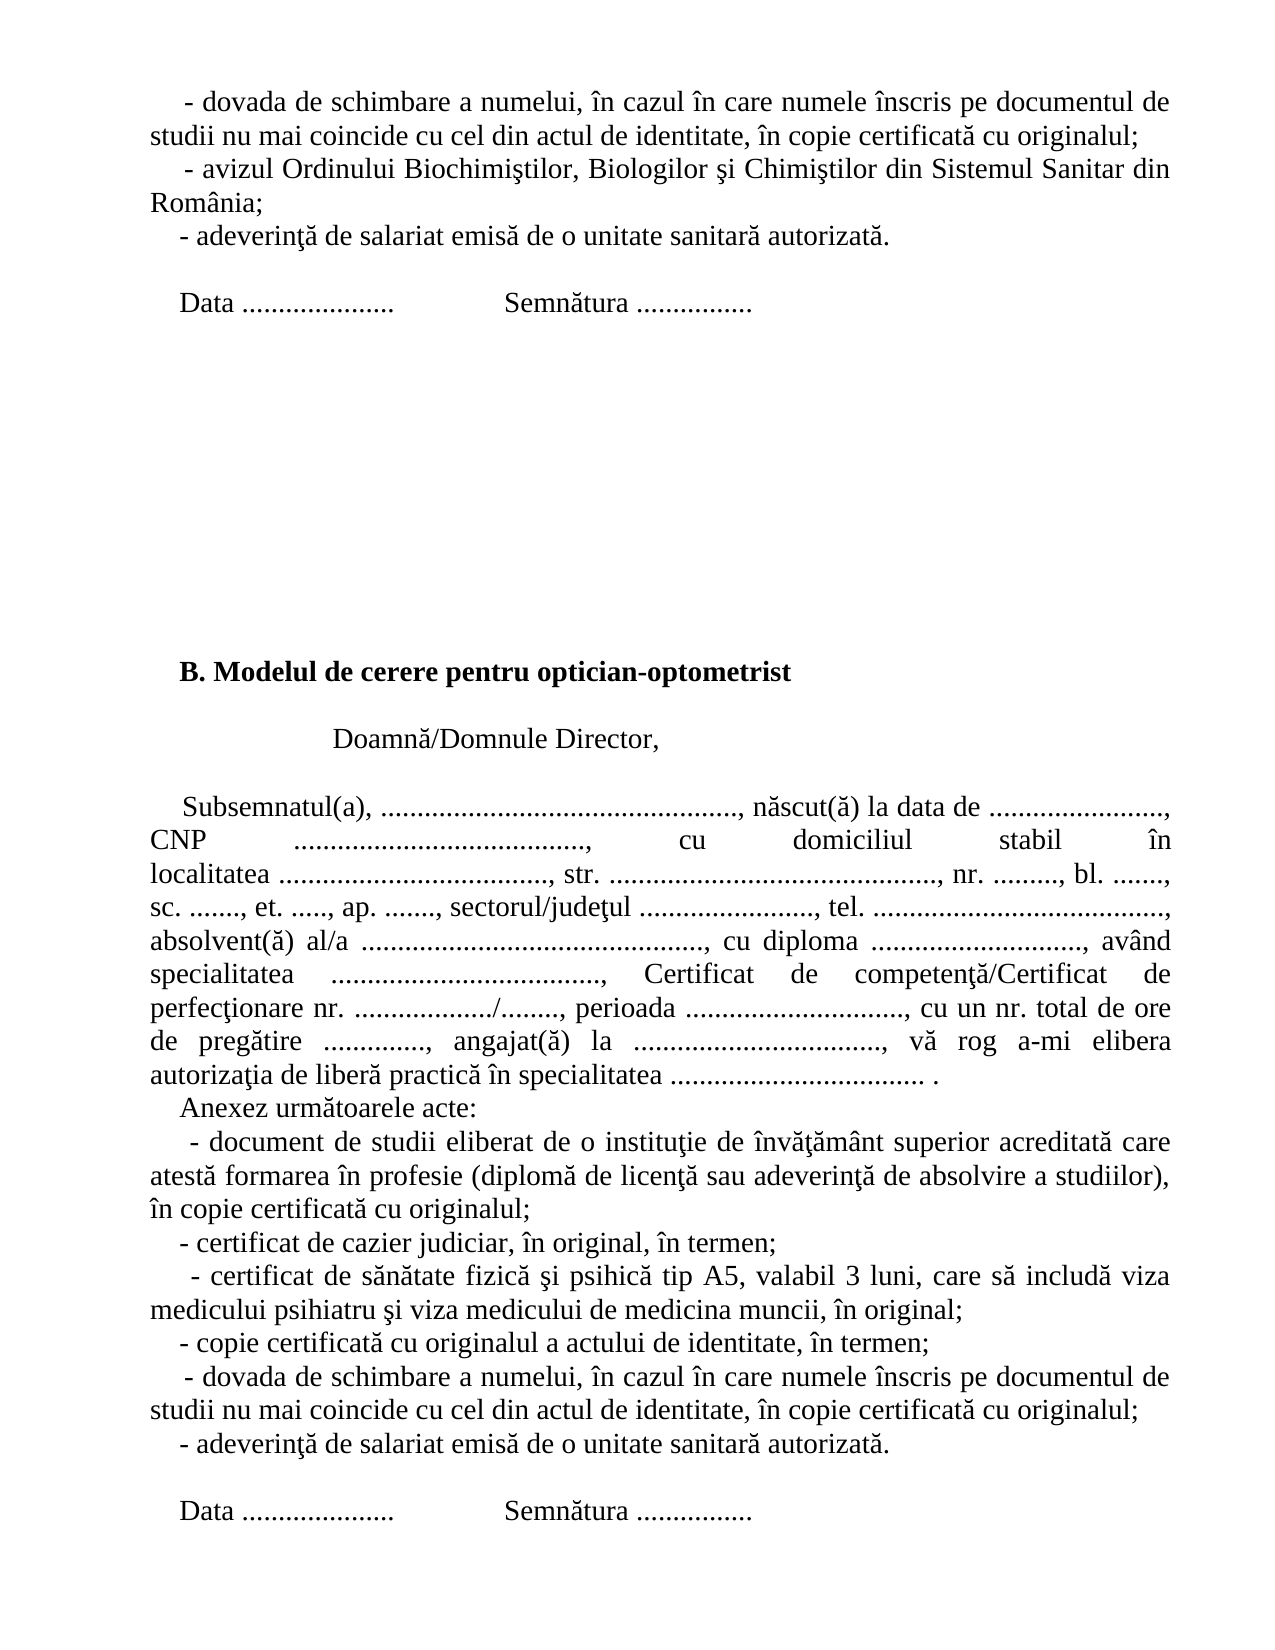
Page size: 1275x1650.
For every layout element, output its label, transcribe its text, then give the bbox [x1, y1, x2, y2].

text - adeverinţă de salariat emisă de o unitate sanitară autorizată. [150, 1426, 1172, 1459]
text - certificat de cazier judiciar, în original, în termen; [150, 1225, 1172, 1258]
text B. Modelul de cerere pentru optician-optometrist [150, 654, 1172, 688]
text Subsemnatul(a), ................................................., născut(ă) la data de ........................, CNP ........................................, cu domiciliul stabil în localitatea ....................................., str. ............................................., nr. ........., bl. ......., sc. ......., et. ....., ap. ......., sectorul/judeţul ........................, tel. ........................................, absolvent(ă) al/a ..............................................., cu diploma ............................., având specialitatea ....................................., Certificat de competenţă/Certificat de perfecţionare nr. .................../........, perioada .............................., cu un nr. total de ore de pregătire .............., angajat(ă) la .................................., vă rog a-mi elibera autorizaţia de liberă practică în specialitatea ................................... . [150, 789, 1172, 1091]
text Data ..................... Semnătura ................ [150, 1493, 1172, 1527]
text - avizul Ordinului Biochimiştilor, Biologilor şi Chimiştilor din Sistemul Sanitar din România; [150, 151, 1172, 218]
text - copie certificată cu originalul a actului de identitate, în termen; [150, 1325, 1172, 1359]
text - dovada de schimbare a numelui, în cazul în care numele înscris pe documentul de studii nu mai coincide cu cel din actul de identitate, în copie certificată cu originalul; [150, 1359, 1172, 1426]
text Data ..................... Semnătura ................ [150, 286, 1172, 319]
text Doamnă/Domnule Director, [150, 722, 1172, 755]
text - dovada de schimbare a numelui, în cazul în care numele înscris pe documentul de studii nu mai coincide cu cel din actul de identitate, în copie certificată cu originalul; [150, 84, 1172, 151]
text Anexez următoarele acte: [150, 1091, 1172, 1124]
text - certificat de sănătate fizică şi psihică tip A5, valabil 3 luni, care să includă viza medicului psihiatru şi viza medicului de medicina muncii, în original; [150, 1258, 1172, 1325]
text - adeverinţă de salariat emisă de o unitate sanitară autorizată. [150, 218, 1172, 252]
text - document de studii eliberat de o instituţie de învăţământ superior acreditată care atestă formarea în profesie (diplomă de licenţă sau adeverinţă de absolvire a studiilor), în copie certificată cu originalul; [150, 1124, 1172, 1225]
